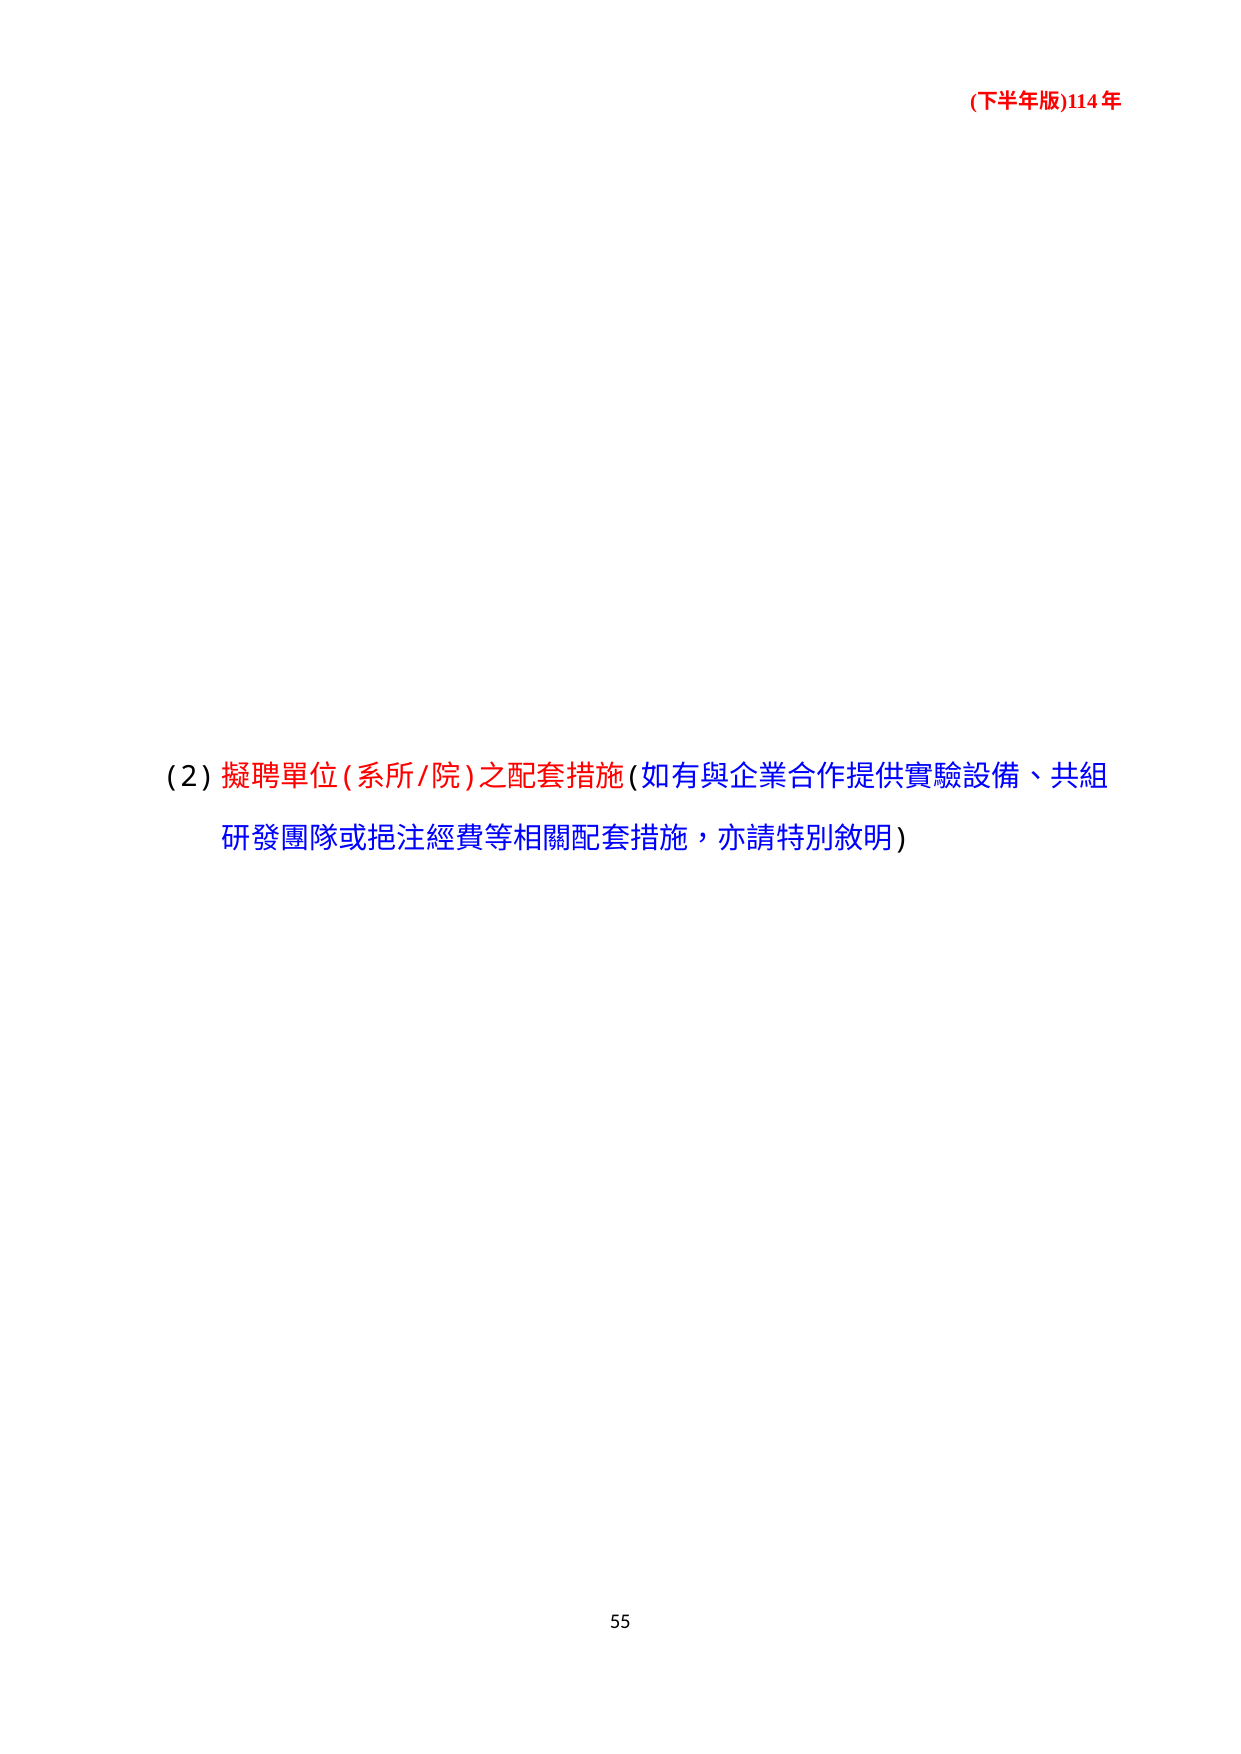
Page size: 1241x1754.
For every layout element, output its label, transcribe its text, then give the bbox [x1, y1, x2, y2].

list 擬聘單位(系所/院)之配套措施(如有與企業合作提供實驗設備、共組研發團隊或挹注經費等相關配套措施，亦請特別敘明) [162, 732, 1122, 857]
